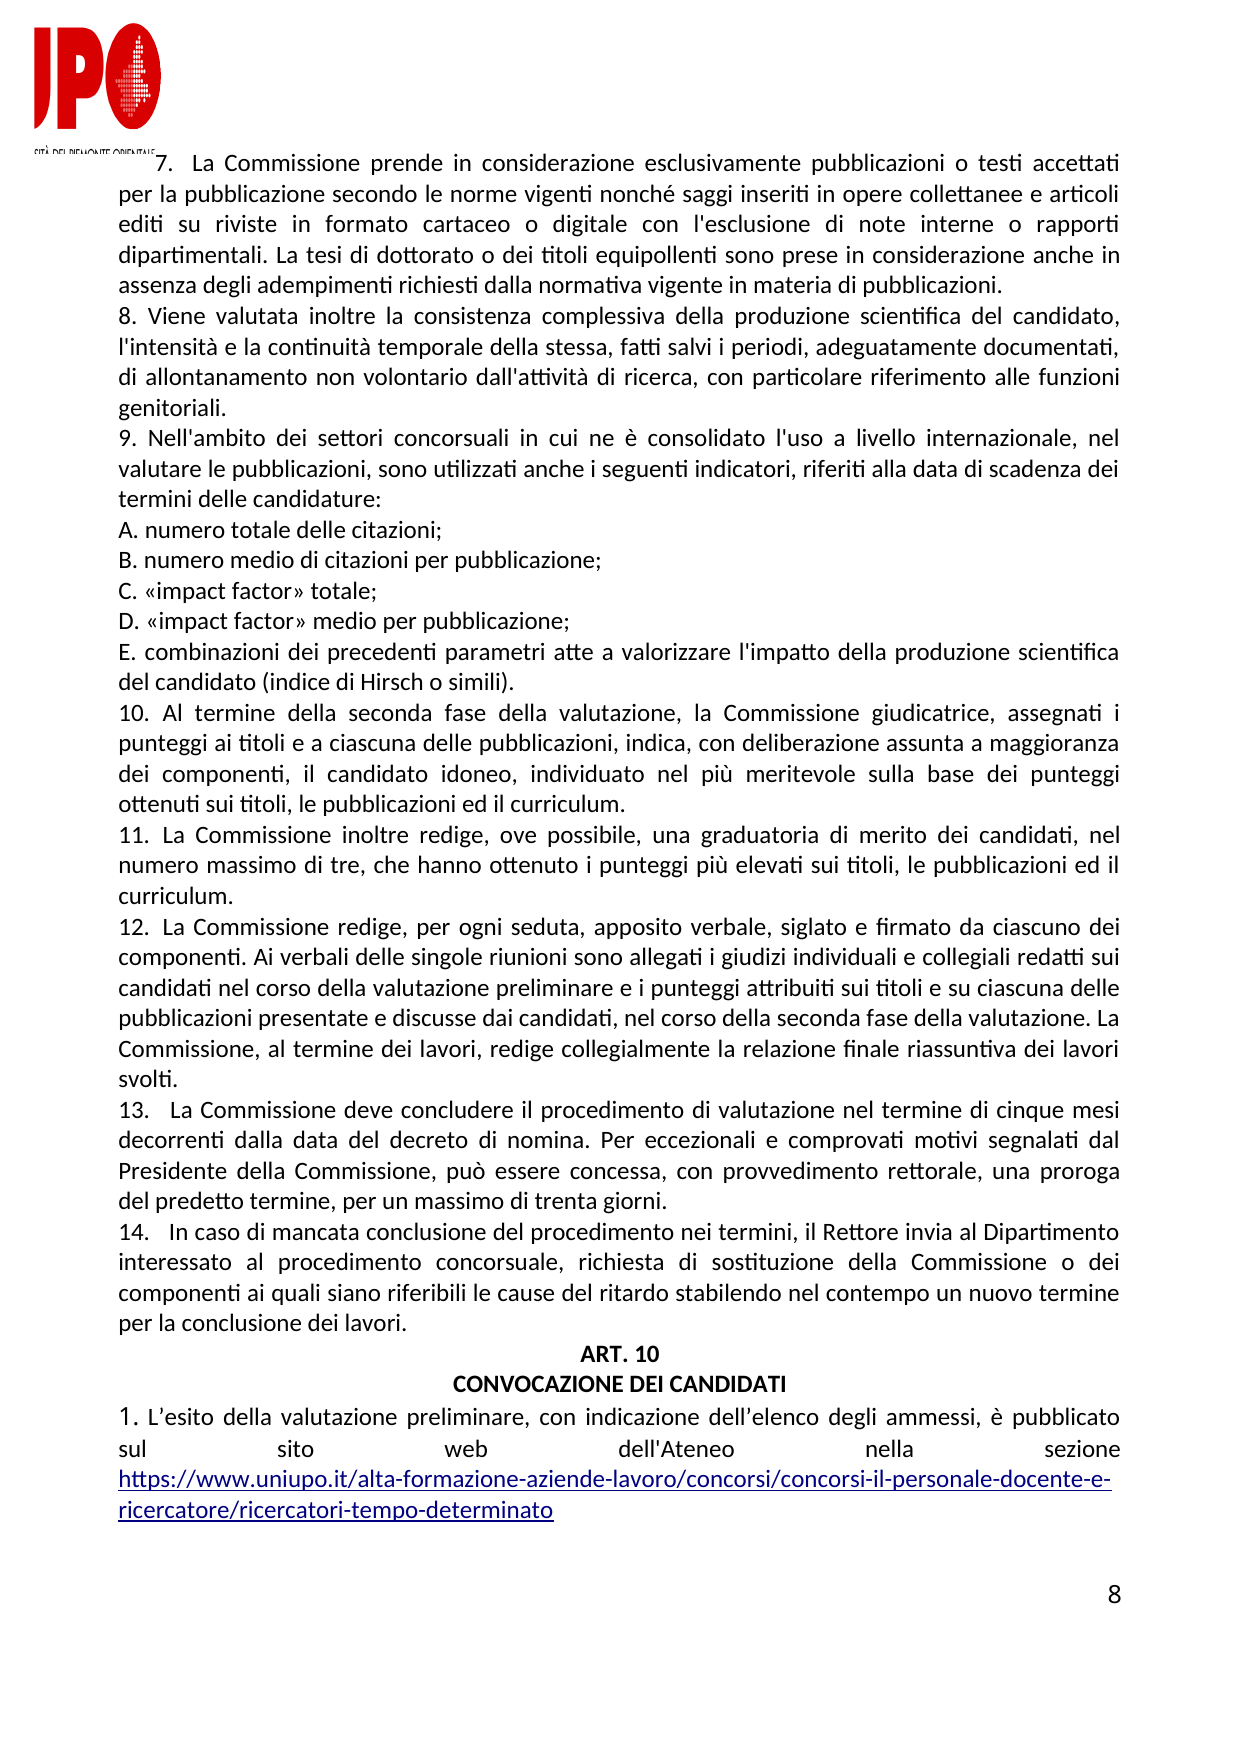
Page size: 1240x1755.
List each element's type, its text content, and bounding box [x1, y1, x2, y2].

text D. «impact factor» medio per pubblicazione; [118, 605, 1121, 636]
text C. «impact factor» totale; [118, 575, 1121, 605]
list La Commissione deve concludere il procedimento di valutazione nel termine di cinque mesi decorrenti dalla data del decreto di nomina. Per eccezionali e comprovati motivi segnalati dal Presidente della Commissione, può essere concessa, con provvedimento rettorale, una proroga del predetto termine, per un massimo di trenta giorni. [118, 1094, 1121, 1216]
text CONVOCAZIONE DEI CANDIDATI [118, 1368, 1121, 1399]
text E. combinazioni dei precedenti parametri atte a valorizzare l'impatto della produzione scientifica del candidato (indice di Hirsch o simili). [118, 636, 1121, 697]
list L’esito della valutazione preliminare, con indicazione dell’elenco degli ammessi, è pubblicato sul sito web dell'Ateneo nella sezione https://www.uniupo.it/alta-formazione-aziende-lavoro/concorsi/concorsi-il-personale-docente-e-ricercatore/ricercatori-tempo-determinato [118, 1399, 1121, 1524]
list La Commissione prende in considerazione esclusivamente pubblicazioni o testi accettati per la pubblicazione secondo le norme vigenti nonché saggi inseriti in opere collettanee e articoli editi su riviste in formato cartaceo o digitale con l'esclusione di note interne o rapporti dipartimentali. La tesi di dottorato o dei titoli equipollenti sono prese in considerazione anche in assenza degli adempimenti richiesti dalla normativa vigente in materia di pubblicazioni. [118, 148, 1121, 300]
list Nell'ambito dei settori concorsuali in cui ne è consolidato l'uso a livello internazionale, nel valutare le pubblicazioni, sono utilizzati anche i seguenti indicatori, riferiti alla data di scadenza dei termini delle candidature: [118, 422, 1121, 514]
list La Commissione inoltre redige, ove possibile, una graduatoria di merito dei candidati, nel numero massimo di tre, che hanno ottenuto i punteggi più elevati sui titoli, le pubblicazioni ed il curriculum. [118, 819, 1121, 911]
text B. numero medio di citazioni per pubblicazione; [118, 544, 1121, 575]
text ART. 10 [118, 1338, 1121, 1368]
text A. numero totale delle citazioni; [118, 514, 1121, 544]
list Al termine della seconda fase della valutazione, la Commissione giudicatrice, assegnati i punteggi ai titoli e a ciascuna delle pubblicazioni, indica, con deliberazione assunta a maggioranza dei componenti, il candidato idoneo, individuato nel più meritevole sulla base dei punteggi ottenuti sui titoli, le pubblicazioni ed il curriculum. [118, 697, 1121, 819]
list La Commissione redige, per ogni seduta, apposito verbale, siglato e firmato da ciascuno dei componenti. Ai verbali delle singole riunioni sono allegati i giudizi individuali e collegiali redatti sui candidati nel corso della valutazione preliminare e i punteggi attribuiti sui titoli e su ciascuna delle pubblicazioni presentate e discusse dai candidati, nel corso della seconda fase della valutazione. La Commissione, al termine dei lavori, redige collegialmente la relazione finale riassuntiva dei lavori svolti. [118, 911, 1121, 1094]
list In caso di mancata conclusione del procedimento nei termini, il Rettore invia al Dipartimento interessato al procedimento concorsuale, richiesta di sostituzione della Commissione o dei componenti ai quali siano riferibili le cause del ritardo stabilendo nel contempo un nuovo termine per la conclusione dei lavori. [118, 1216, 1121, 1338]
list Viene valutata inoltre la consistenza complessiva della produzione scientifica del candidato, l'intensità e la continuità temporale della stessa, fatti salvi i periodi, adeguatamente documentati, di allontanamento non volontario dall'attività di ricerca, con particolare riferimento alle funzioni genitoriali. [118, 300, 1121, 422]
